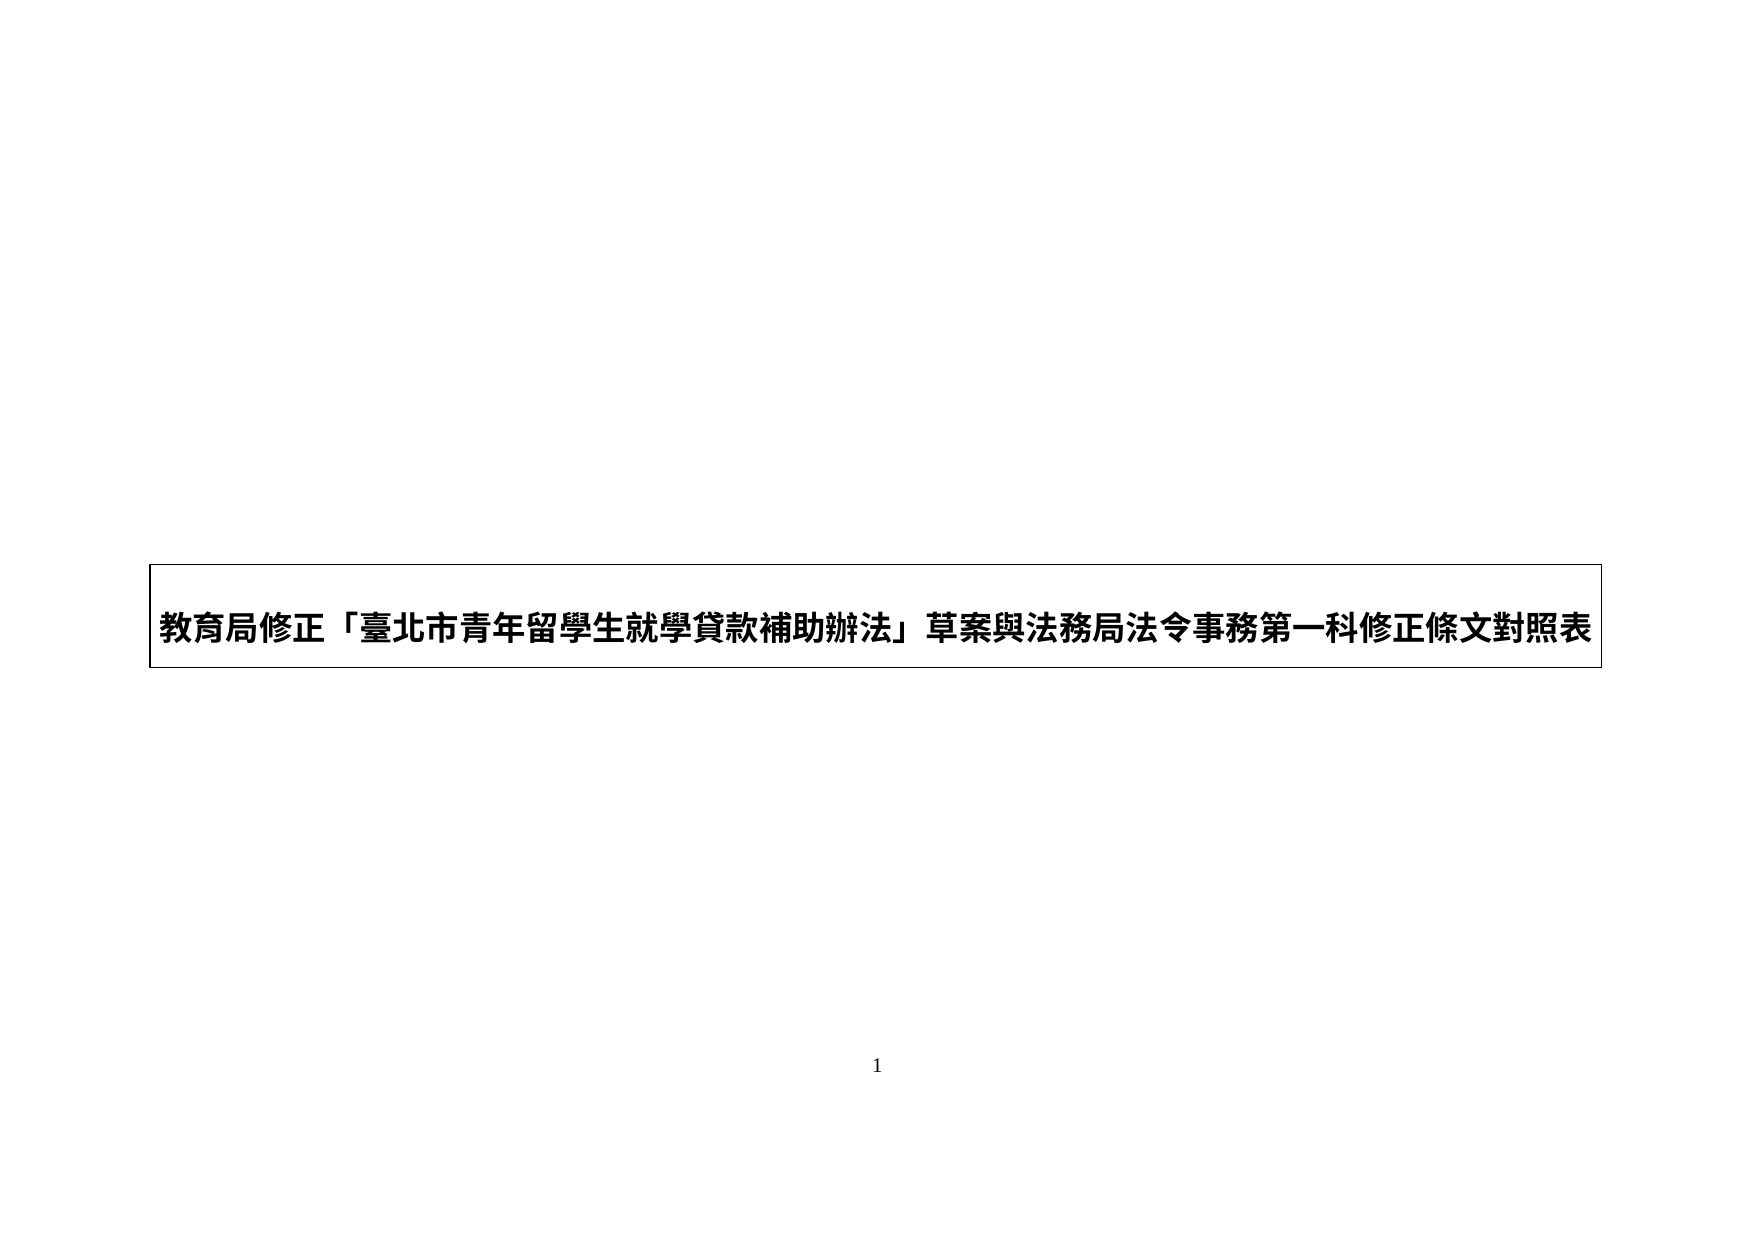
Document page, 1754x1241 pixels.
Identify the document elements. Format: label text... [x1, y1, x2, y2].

table_header 教育局修正「臺北市青年留學生就學貸款補助辦法」草案與法務局法令事務第一科修正條文對照表 [151, 565, 1601, 667]
